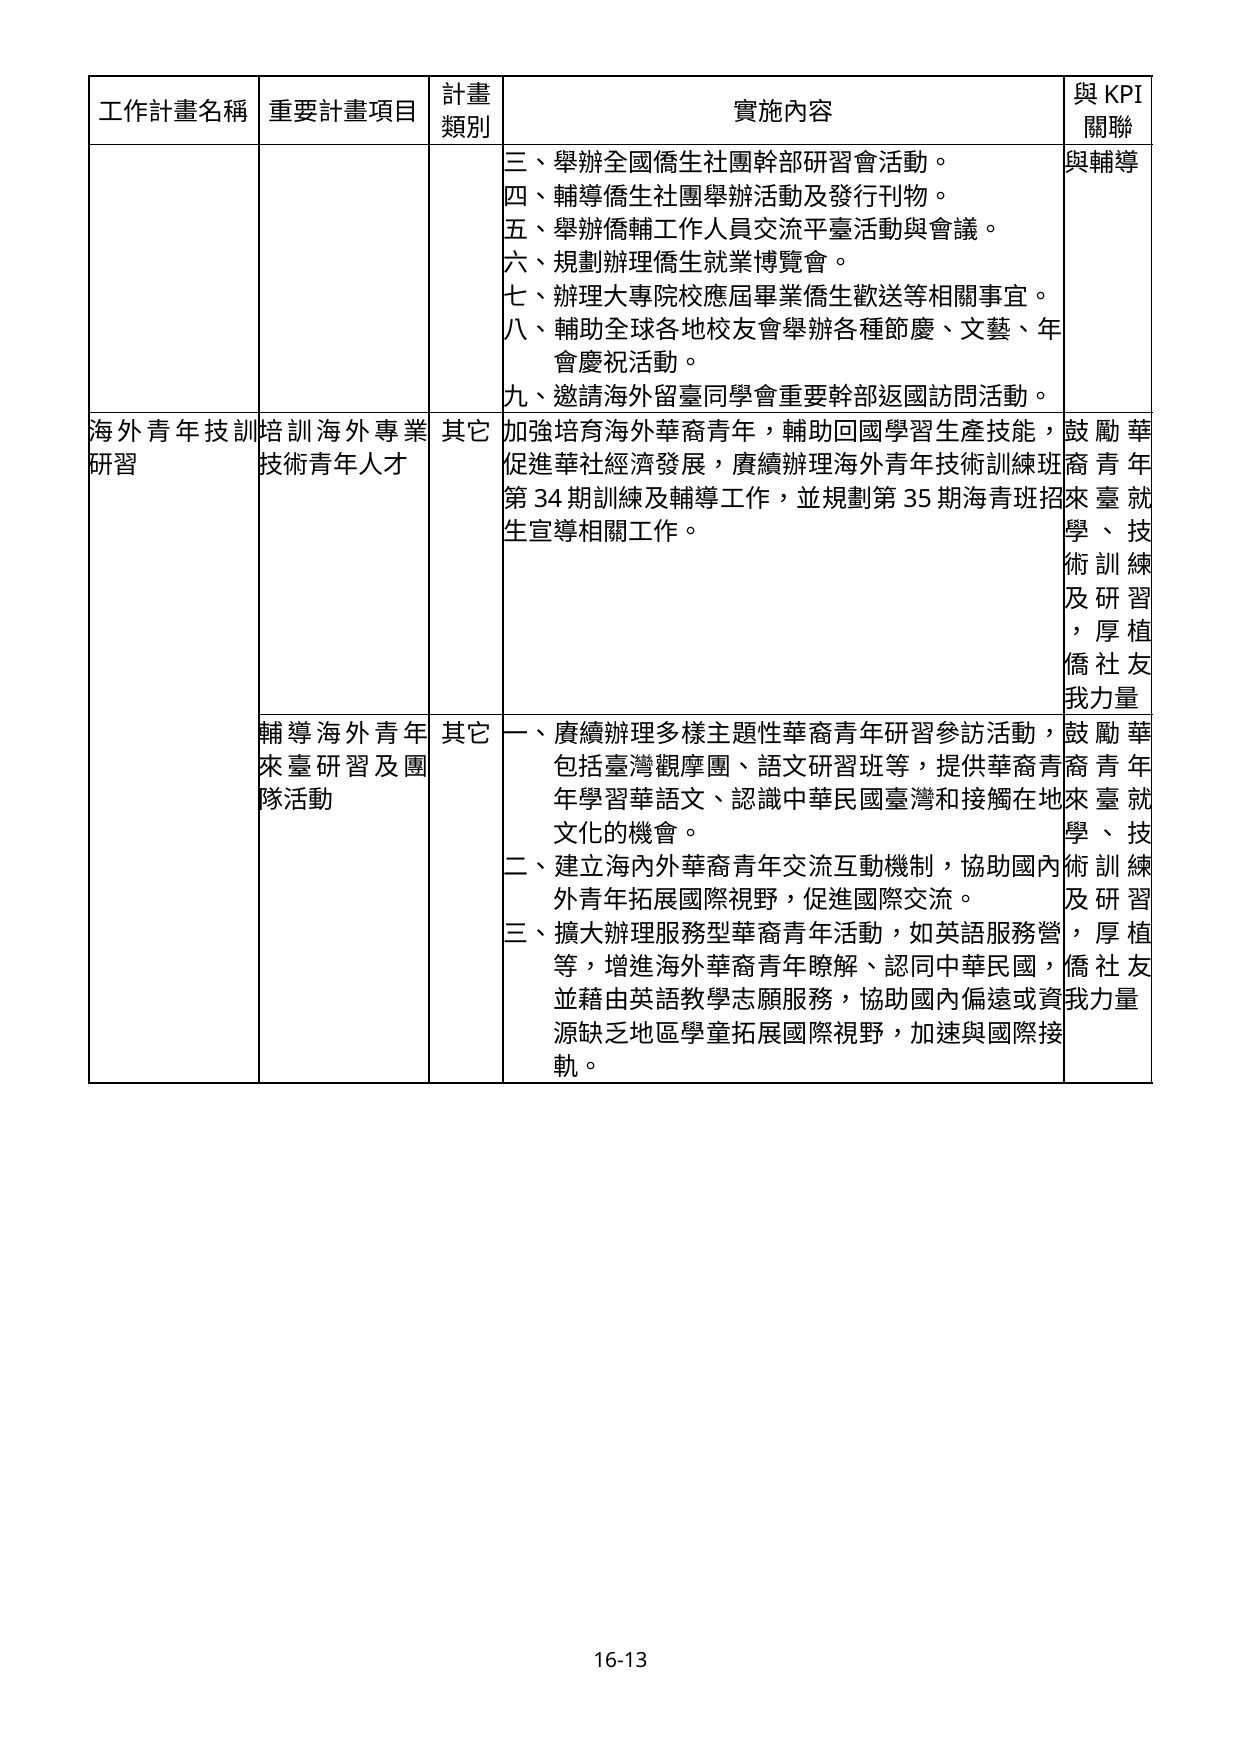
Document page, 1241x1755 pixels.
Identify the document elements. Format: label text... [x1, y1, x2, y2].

table_cell 三、舉辦全國僑生社團幹部研習會活動。 四、輔導僑生社團舉辦活動及發行刊物。 五、舉辦僑輔工作人員交流平臺活動與會議。 六、規劃辦理僑生就業博覽會。 七、辦理大專院校應屆畢業僑生歡送等相關事宜。 八、輔助全球各地校友會舉辦各種節慶、文藝、年會慶祝活動。 九、邀請海外留臺同學會重要幹部返國訪問活動。 [504, 145, 1063, 412]
table_cell 一、賡續辦理多樣主題性華裔青年研習參訪活動，包括臺灣觀摩團、語文研習班等，提供華裔青年學習華語文、認識中華民國臺灣和接觸在地文化的機會。 二、建立海內外華裔青年交流互動機制，協助國內外青年拓展國際視野，促進國際交流。 三、擴大辦理服務型華裔青年活動，如英語服務營等，增進海外華裔青年瞭解、認同中華民國，並藉由英語教學志願服務，協助國內偏遠或資源缺乏地區學童拓展國際視野，加速與國際接軌。 [504, 715, 1063, 1082]
table_cell 其它 [430, 715, 502, 1082]
table_cell 鼓勵華裔青年來臺就學、技術訓練及研習，厚植僑社友我力量 [1065, 413, 1151, 714]
table_cell 海外青年技訓研習 [90, 413, 258, 1082]
table_cell 輔導海外青年來臺研習及團隊活動 [260, 715, 428, 1082]
table_cell [430, 145, 502, 412]
table_header 重要計畫項目 [260, 77, 428, 143]
table_header 實施內容 [504, 77, 1063, 143]
table_cell 鼓勵華裔青年來臺就學、技術訓練及研習，厚植僑社友我力量 [1065, 715, 1151, 1082]
table_cell 其它 [430, 413, 502, 714]
table_cell [90, 145, 258, 412]
table_cell 培訓海外專業技術青年人才 [260, 413, 428, 714]
table_header 計畫類別 [430, 77, 502, 143]
table_cell [260, 145, 428, 412]
table_header 與KPI關聯 [1065, 77, 1151, 143]
table_cell 加強培育海外華裔青年，輔助回國學習生產技能，促進華社經濟發展，賡續辦理海外青年技術訓練班第34期訓練及輔導工作，並規劃第35期海青班招生宣導相關工作。 [504, 413, 1063, 714]
table_header 工作計畫名稱 [90, 77, 258, 143]
table_cell 與輔導 [1065, 145, 1151, 412]
